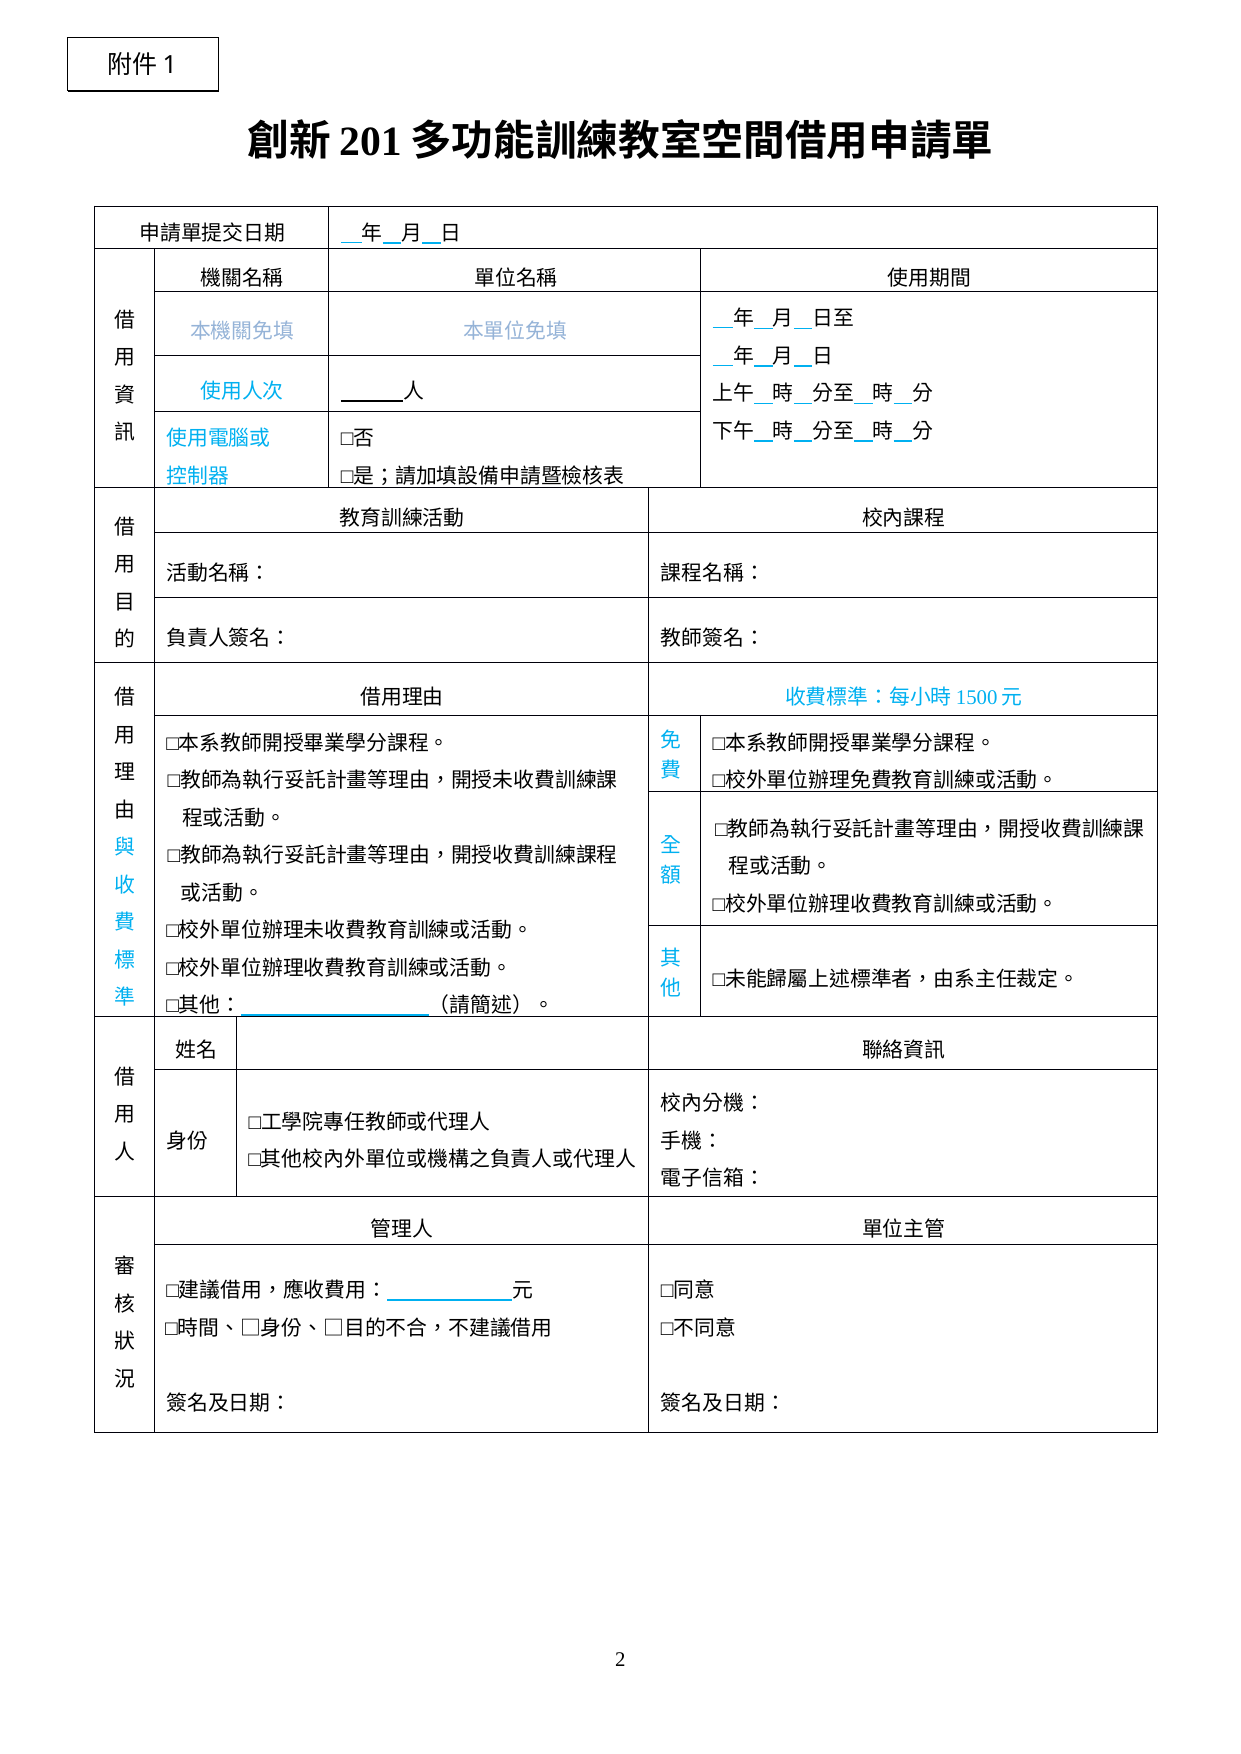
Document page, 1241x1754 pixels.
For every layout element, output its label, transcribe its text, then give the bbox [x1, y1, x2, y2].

table_cell 年 月 日至 年 月 日 上午 時 分至 時 分 下午 時 分至 時 分 [701, 292, 1157, 487]
table_cell □本系教師開授畢業學分課程。 □校外單位辦理免費教育訓練或活動。 [701, 716, 1157, 791]
table_header 年 月 日 [329, 207, 1157, 248]
table_cell 單位名稱 [329, 249, 700, 291]
picture [834, 699, 846, 703]
table_cell 其他 [649, 926, 700, 1016]
table_cell □未能歸屬上述標準者，由系主任裁定。 [701, 926, 1157, 1016]
table_cell 收費標準：每小時1500元 [649, 663, 1157, 715]
table_cell 借用理由 [155, 663, 648, 715]
table_cell 本機關免填 [155, 292, 328, 354]
table_cell 免費 [649, 716, 700, 791]
table_header 申請單提交日期 [95, 207, 328, 248]
text 附件1 [82, 45, 202, 81]
table_cell 借用目的 [95, 488, 154, 662]
table_cell □否 □是；請加填設備申請暨檢核表 [329, 412, 700, 487]
picture [122, 962, 134, 966]
table_cell 審核狀況 [95, 1197, 154, 1432]
table_cell □本系教師開授畢業學分課程。 □教師為執行妥託計畫等理由，開授未收費訓練課程或活動。 □教師為執行妥託計畫等理由，開授收費訓練課程或活動。 □校外單位辦理未收費教育訓練或活動。 □校外單位辦理收費教育訓練或活動。 □其他： （請簡述）。 [155, 716, 648, 1016]
table_cell 身份 [155, 1070, 236, 1196]
table_cell 使用人次 [155, 356, 328, 411]
text 創新201多功能訓練教室空間借用申請單 [106, 93, 1134, 168]
table_cell 機關名稱 [155, 249, 328, 291]
table_cell □教師為執行妥託計畫等理由，開授收費訓練課程或活動。 □校外單位辦理收費教育訓練或活動。 [701, 792, 1157, 925]
table_cell 校內分機： 手機： 電子信箱： [649, 1070, 1157, 1196]
table_cell 全額 [649, 792, 700, 925]
table_cell 借用資訊 [95, 249, 154, 487]
table_cell 教育訓練活動 [155, 488, 648, 532]
table_cell □工學院專任教師或代理人 □其他校內外單位或機構之負責人或代理人 [237, 1070, 648, 1196]
table_cell 借用人 [95, 1017, 154, 1196]
table_cell 本單位免填 [329, 292, 700, 354]
table_cell 教師簽名： [649, 598, 1157, 662]
table_cell □同意 □不同意 簽名及日期： [649, 1245, 1157, 1432]
table_cell 使用電腦或 控制器 [155, 412, 328, 487]
table_cell 負責人簽名： [155, 598, 648, 662]
table_cell □建議借用，應收費用： 元 □時間、□身份、□目的不合，不建議借用 簽名及日期： [155, 1245, 648, 1432]
table_cell 人 [329, 356, 700, 411]
table_cell 使用期間 [701, 249, 1157, 291]
table_cell 單位主管 [649, 1197, 1157, 1244]
table_cell 聯絡資訊 [649, 1017, 1157, 1068]
table_cell 借用理由與收費標準 [95, 663, 154, 1016]
table_cell 課程名稱： [649, 533, 1157, 597]
table_cell 姓名 [155, 1017, 236, 1068]
table_cell 管理人 [155, 1197, 648, 1244]
table_cell [237, 1017, 648, 1068]
table_cell 活動名稱： [155, 533, 648, 597]
table_cell 校內課程 [649, 488, 1157, 532]
